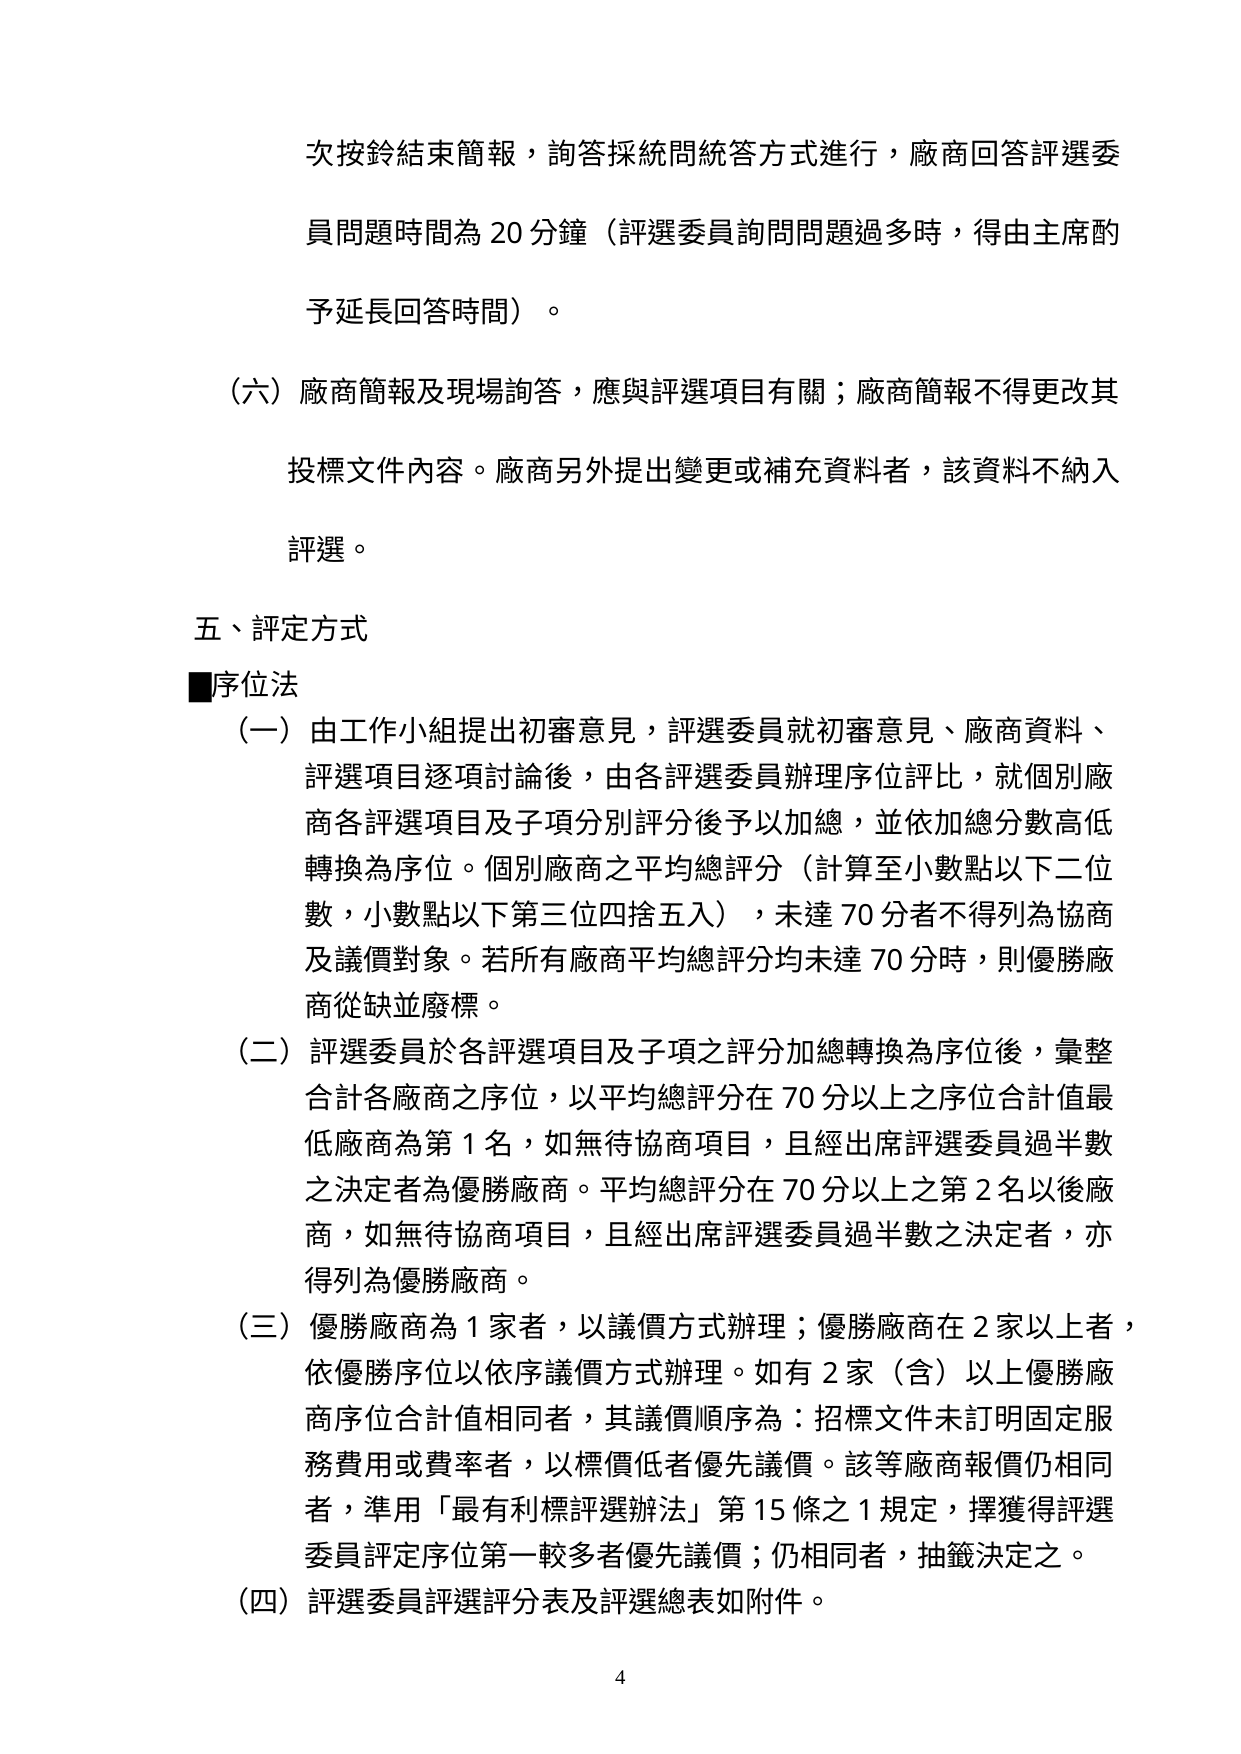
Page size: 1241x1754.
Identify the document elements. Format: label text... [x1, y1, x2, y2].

text （六）廠商簡報及現場詢答，應與評選項目有關；廠商簡報不得更改其投標文件內容。廠商另外提出變更或補充資料者，該資料不納入評選。 [212, 342, 1122, 580]
text 五、評定方式 [193, 580, 1122, 659]
text （三）優勝廠商為1家者，以議價方式辦理；優勝廠商在2家以上者，依優勝序位以依序議價方式辦理。如有2家（含）以上優勝廠商序位合計值相同者，其議價順序為：招標文件未訂明固定服務費用或費率者，以標價低者優先議價。該等廠商報價仍相同者，準用「最有利標評選辦法」第15條之1規定，擇獲得評選委員評定序位第一較多者優先議價；仍相同者，抽籤決定之。 [220, 1301, 1115, 1576]
text （二）評選委員於各評選項目及子項之評分加總轉換為序位後，彙整合計各廠商之序位，以平均總評分在70分以上之序位合計值最低廠商為第1名，如無待協商項目，且經出席評選委員過半數之決定者為優勝廠商。平均總評分在70分以上之第2名以後廠商，如無待協商項目，且經出席評選委員過半數之決定者，亦得列為優勝廠商。 [220, 1026, 1115, 1301]
text （一）由工作小組提出初審意見，評選委員就初審意見、廠商資料、評選項目逐項討論後，由各評選委員辦理序位評比，就個別廠商各評選項目及子項分別評分後予以加總，並依加總分數高低轉換為序位。個別廠商之平均總評分（計算至小數點以下二位數，小數點以下第三位四捨五入），未達70分者不得列為協商及議價對象。若所有廠商平均總評分均未達70分時，則優勝廠商從缺並廢標。 [220, 705, 1115, 1026]
text ▇序位法 [189, 659, 1115, 705]
text （四）評選委員評選評分表及評選總表如附件。 [220, 1576, 1115, 1622]
text 次按鈴結束簡報，詢答採統問統答方式進行，廠商回答評選委員問題時間為20分鐘（評選委員詢問問題過多時，得由主席酌予延長回答時間）。 [231, 105, 1122, 342]
